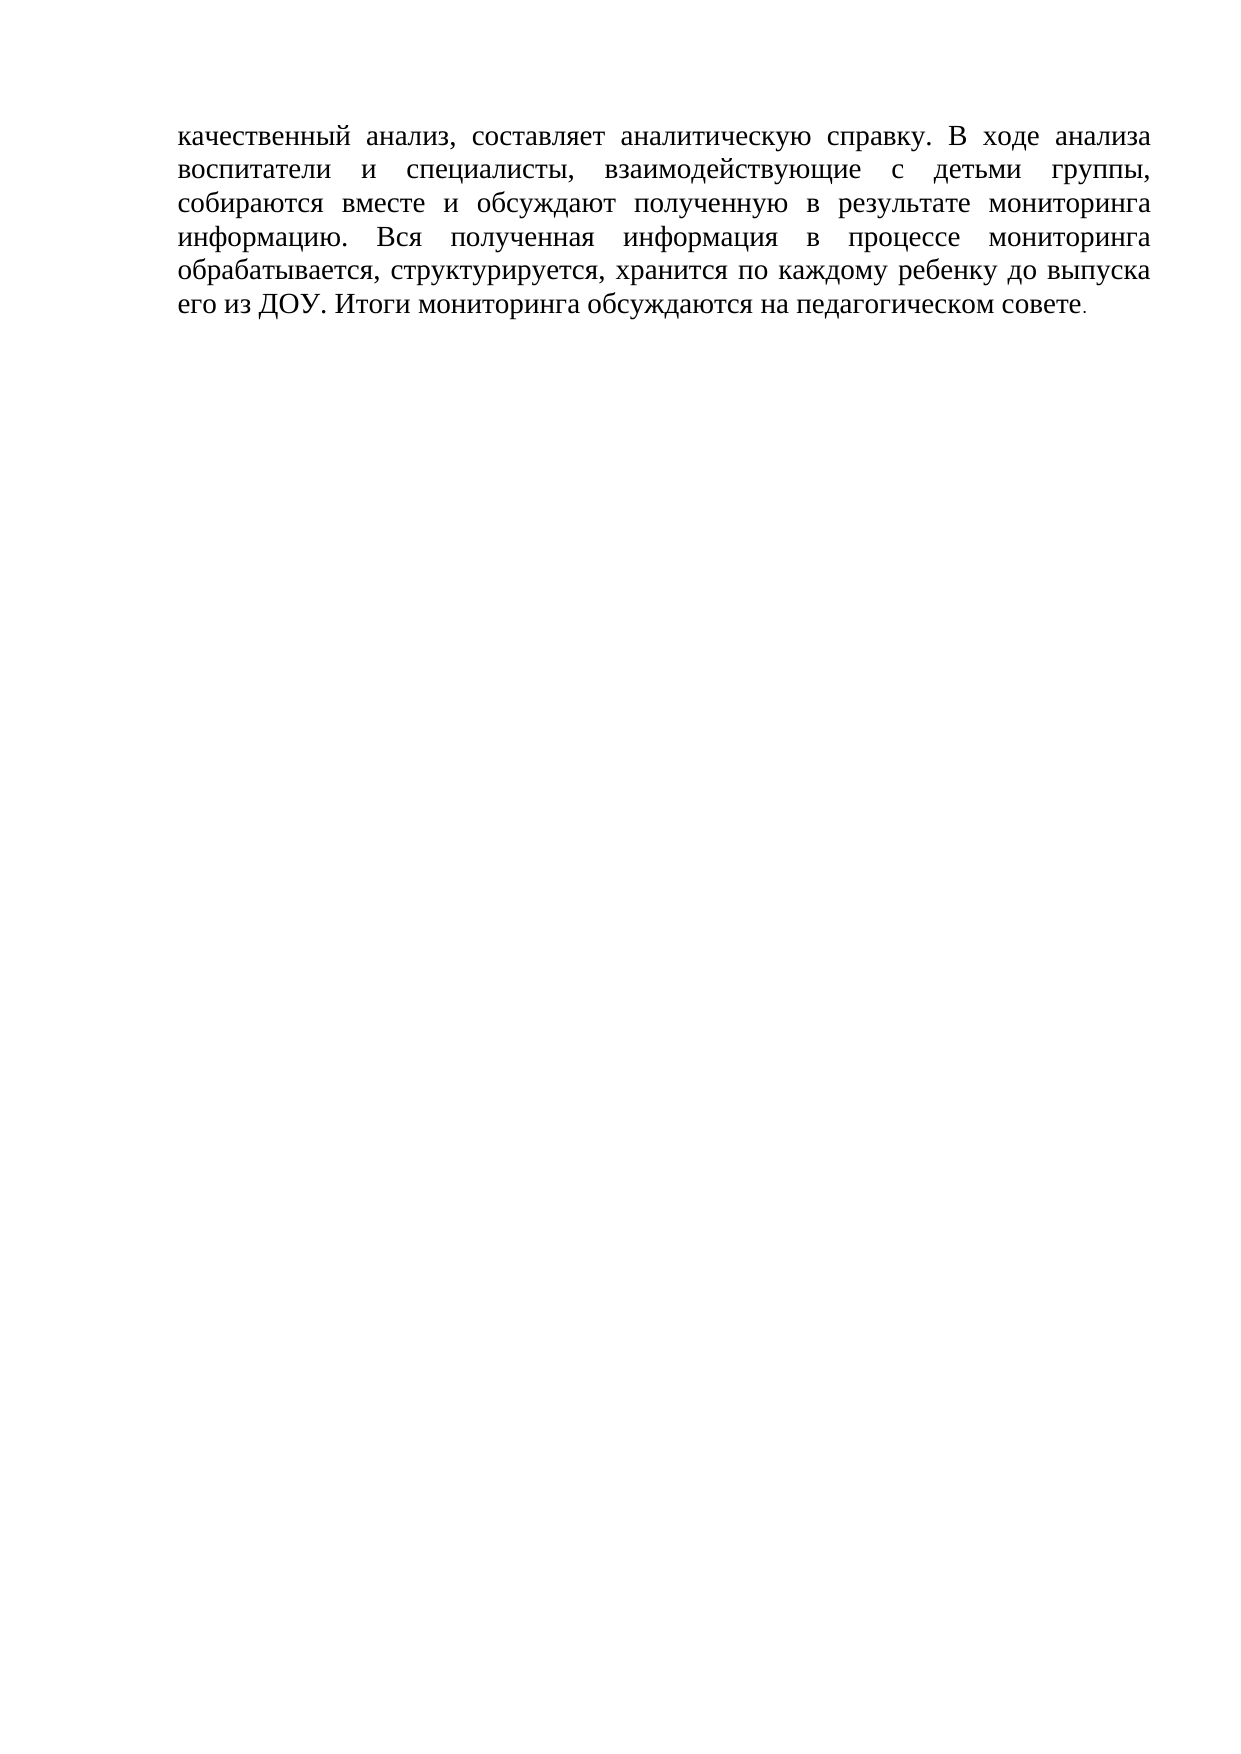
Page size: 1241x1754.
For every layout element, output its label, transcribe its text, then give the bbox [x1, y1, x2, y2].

text качественный анализ, составляет аналитическую справку. В ходе анализа воспитатели и специалисты, взаимодействующие с детьми группы, собираются вместе и обсуждают полученную в результате мониторинга информацию. Вся полученная информация в процессе мониторинга обрабатывается, структурируется, хранится по каждому ребенку до выпуска его из ДОУ. Итоги мониторинга обсуждаются на педагогическом совете. [177, 118, 1152, 319]
